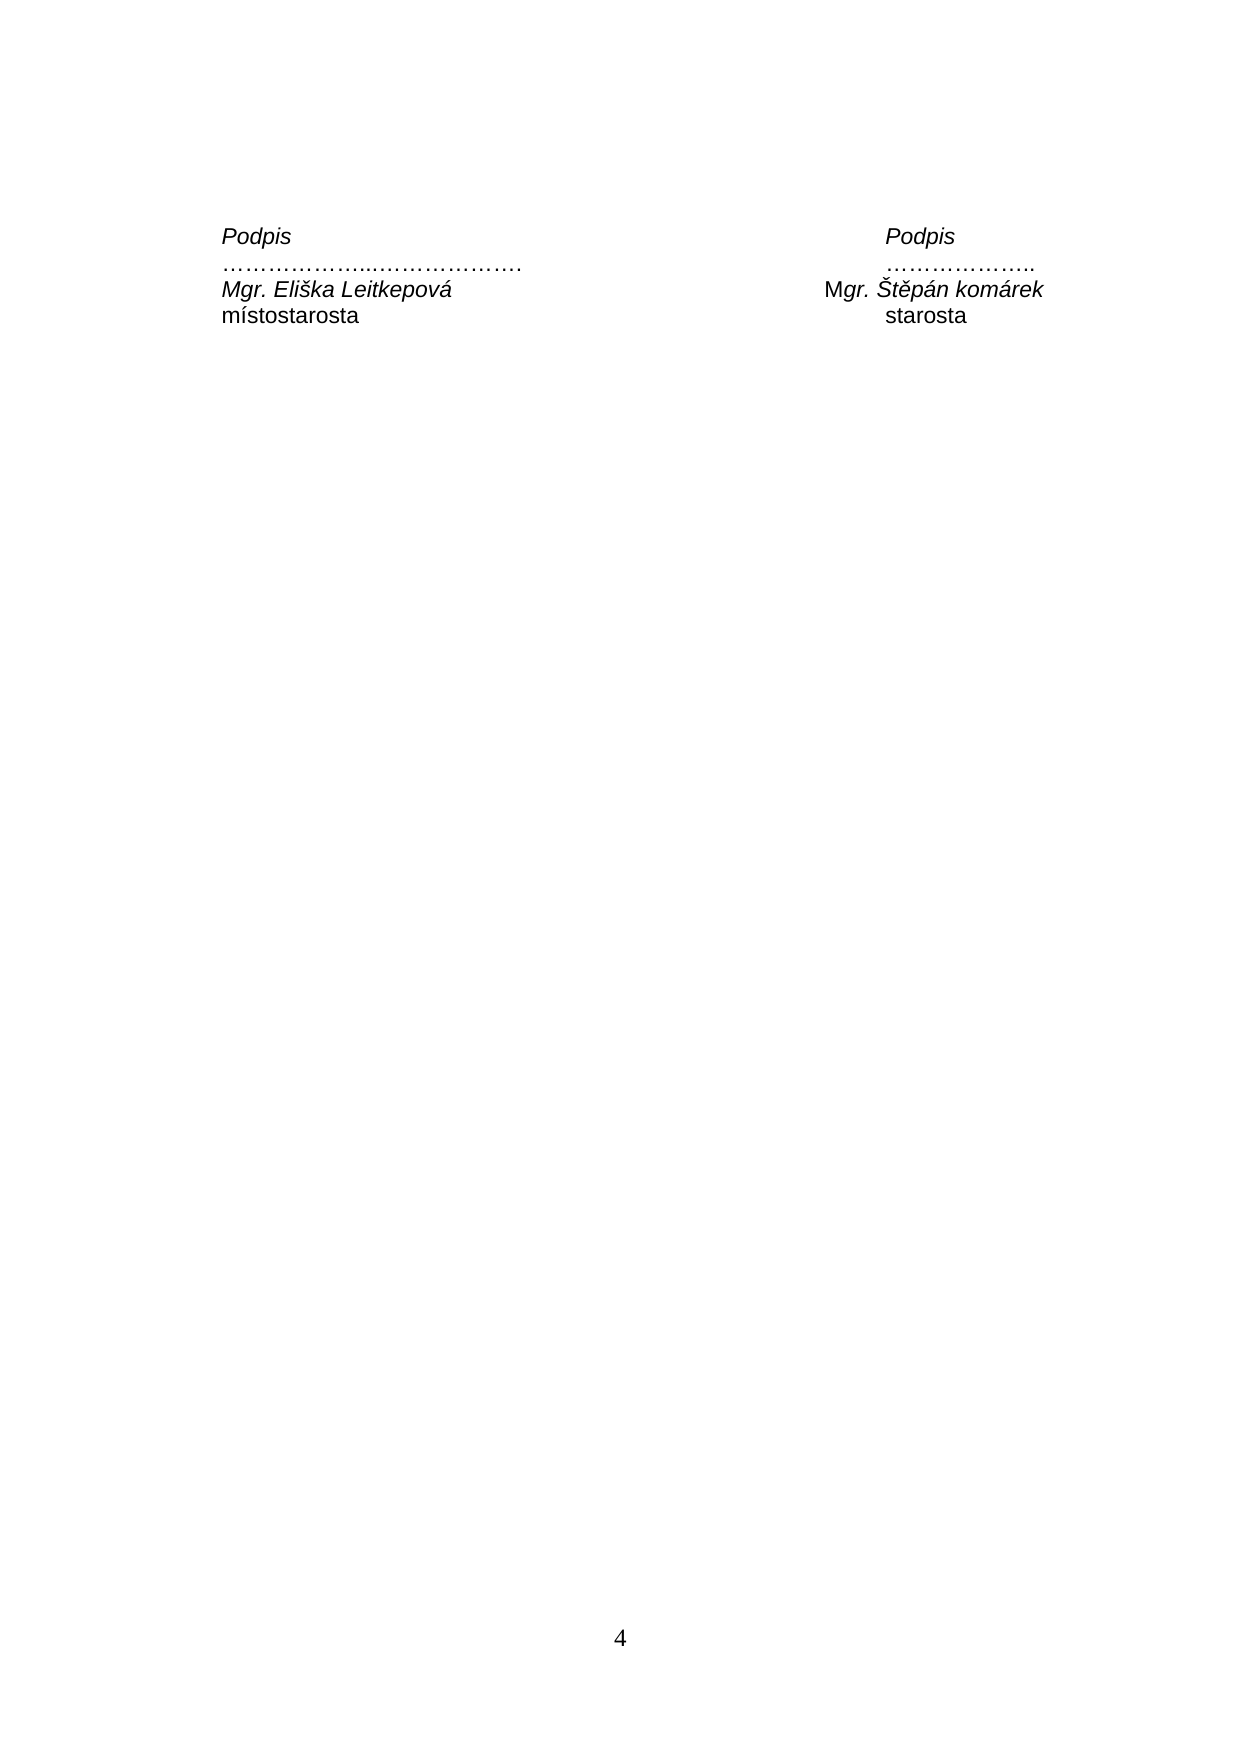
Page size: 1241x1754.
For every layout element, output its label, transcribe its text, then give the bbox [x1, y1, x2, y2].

text místostarosta starosta [221, 302, 1092, 329]
text ………………...………………. ……………….. [221, 250, 1092, 276]
text Mgr. Eliška Leitkepová Mgr. Štěpán komárek [148, 276, 1092, 302]
text Podpis Podpis [148, 223, 1092, 250]
